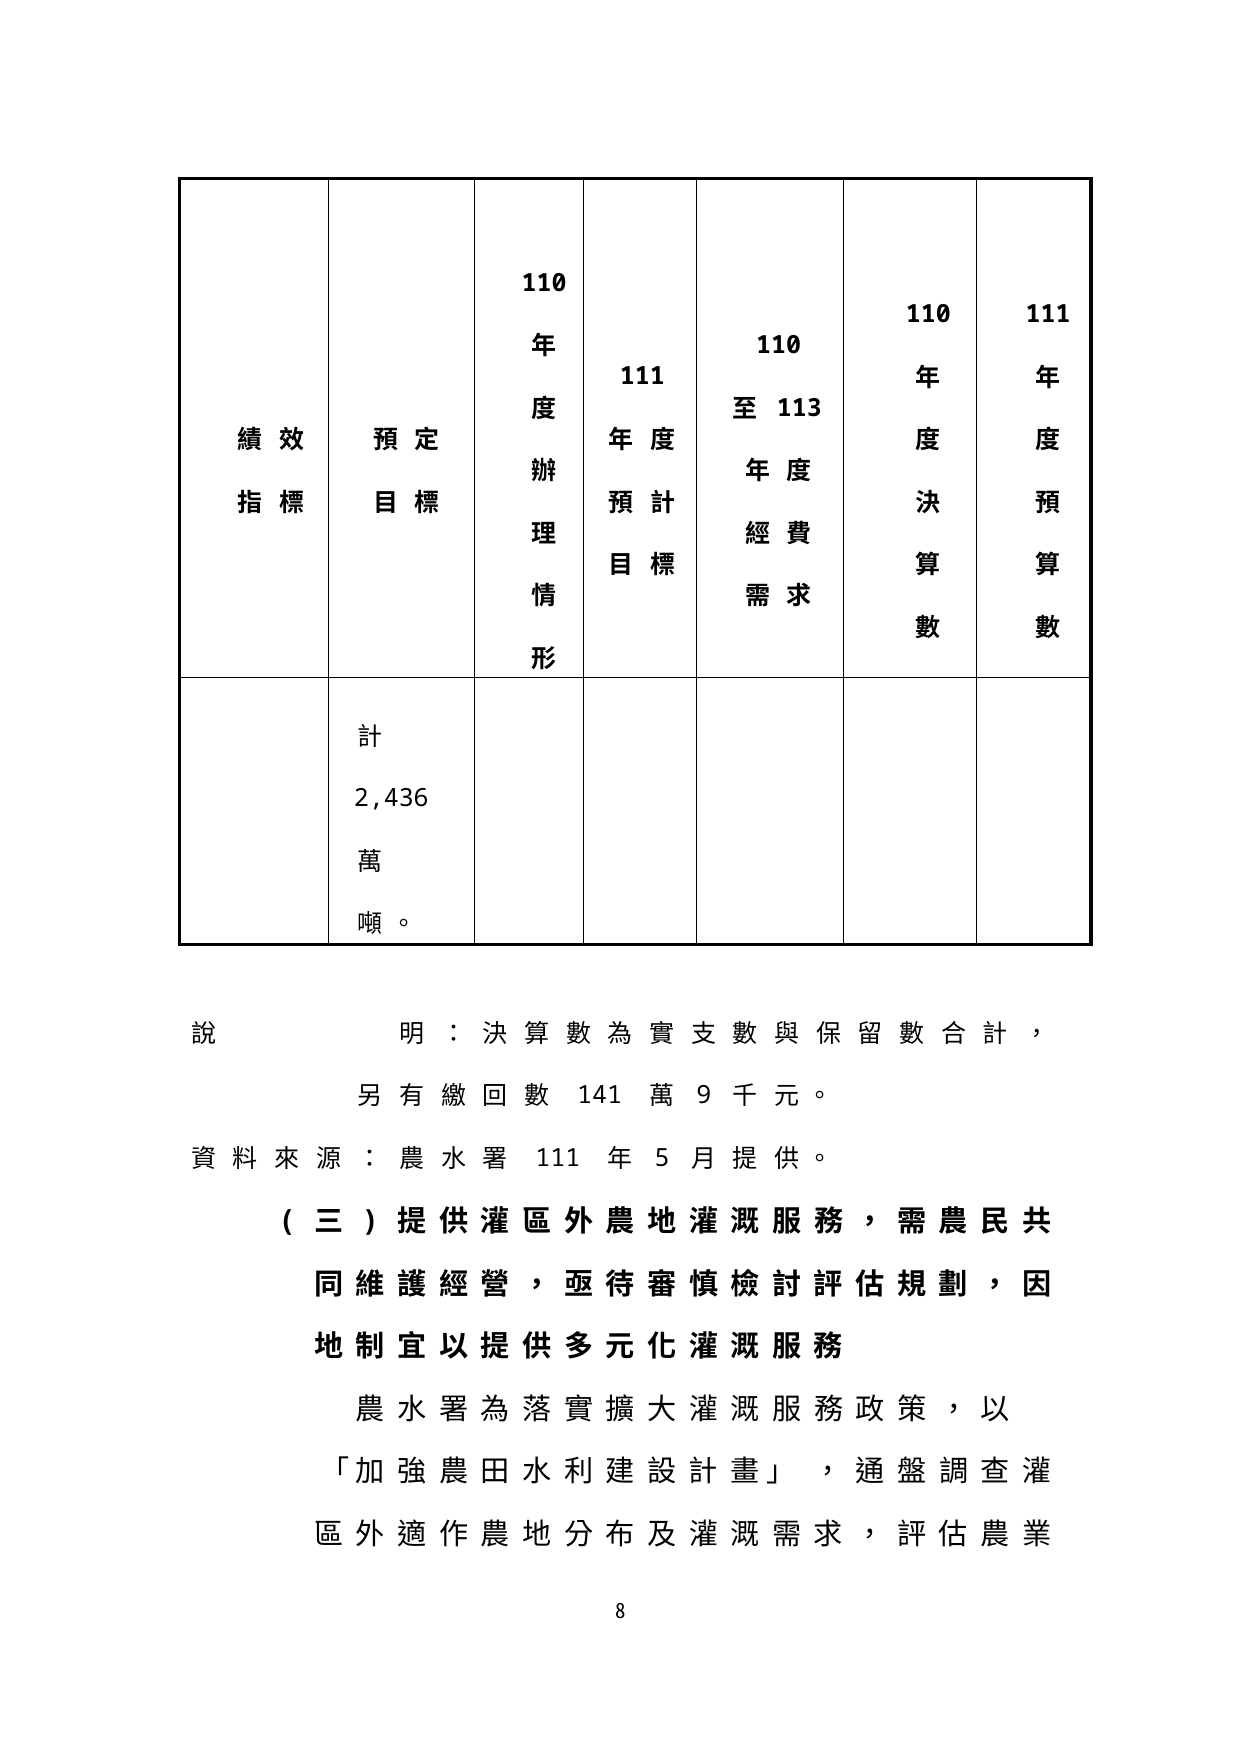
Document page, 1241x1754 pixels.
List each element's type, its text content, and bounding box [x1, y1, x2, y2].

table_cell [475, 678, 583, 943]
table_header 績效指標 [181, 180, 328, 677]
text 說 明：決算數為實支數與保留數合計，另有繳回數141萬9千元。 [168, 990, 1058, 1115]
table_header 110年度決算數 [844, 180, 976, 677]
text 農水署為落實擴大灌溉服務政策，以「加強農田水利建設計畫」，通盤調查灌區外適作農地分布及灌溉需求，評估農業 [271, 1365, 1058, 1552]
table_cell [181, 678, 328, 943]
table_cell [584, 678, 696, 943]
text 資料來源：農水署111年5月提供。 [168, 1115, 1058, 1177]
table_header 110至113年度經費需求 [697, 180, 843, 677]
table_cell 計2,436萬噸。 [329, 678, 474, 943]
table_cell [977, 678, 1089, 943]
table_cell [844, 678, 976, 943]
text (三)提供灌區外農地灌溉服務，需農民共同維護經營，亟待審慎檢討評估規劃，因地制宜以提供多元化灌溉服務 [242, 1177, 1058, 1365]
table_header 預定目標 [329, 180, 474, 677]
table_header 111年度預計目標 [584, 180, 696, 677]
table_header 111年度預算數 [977, 180, 1089, 677]
table_cell [697, 678, 843, 943]
table_header 110年度辦理情形 [475, 180, 583, 677]
